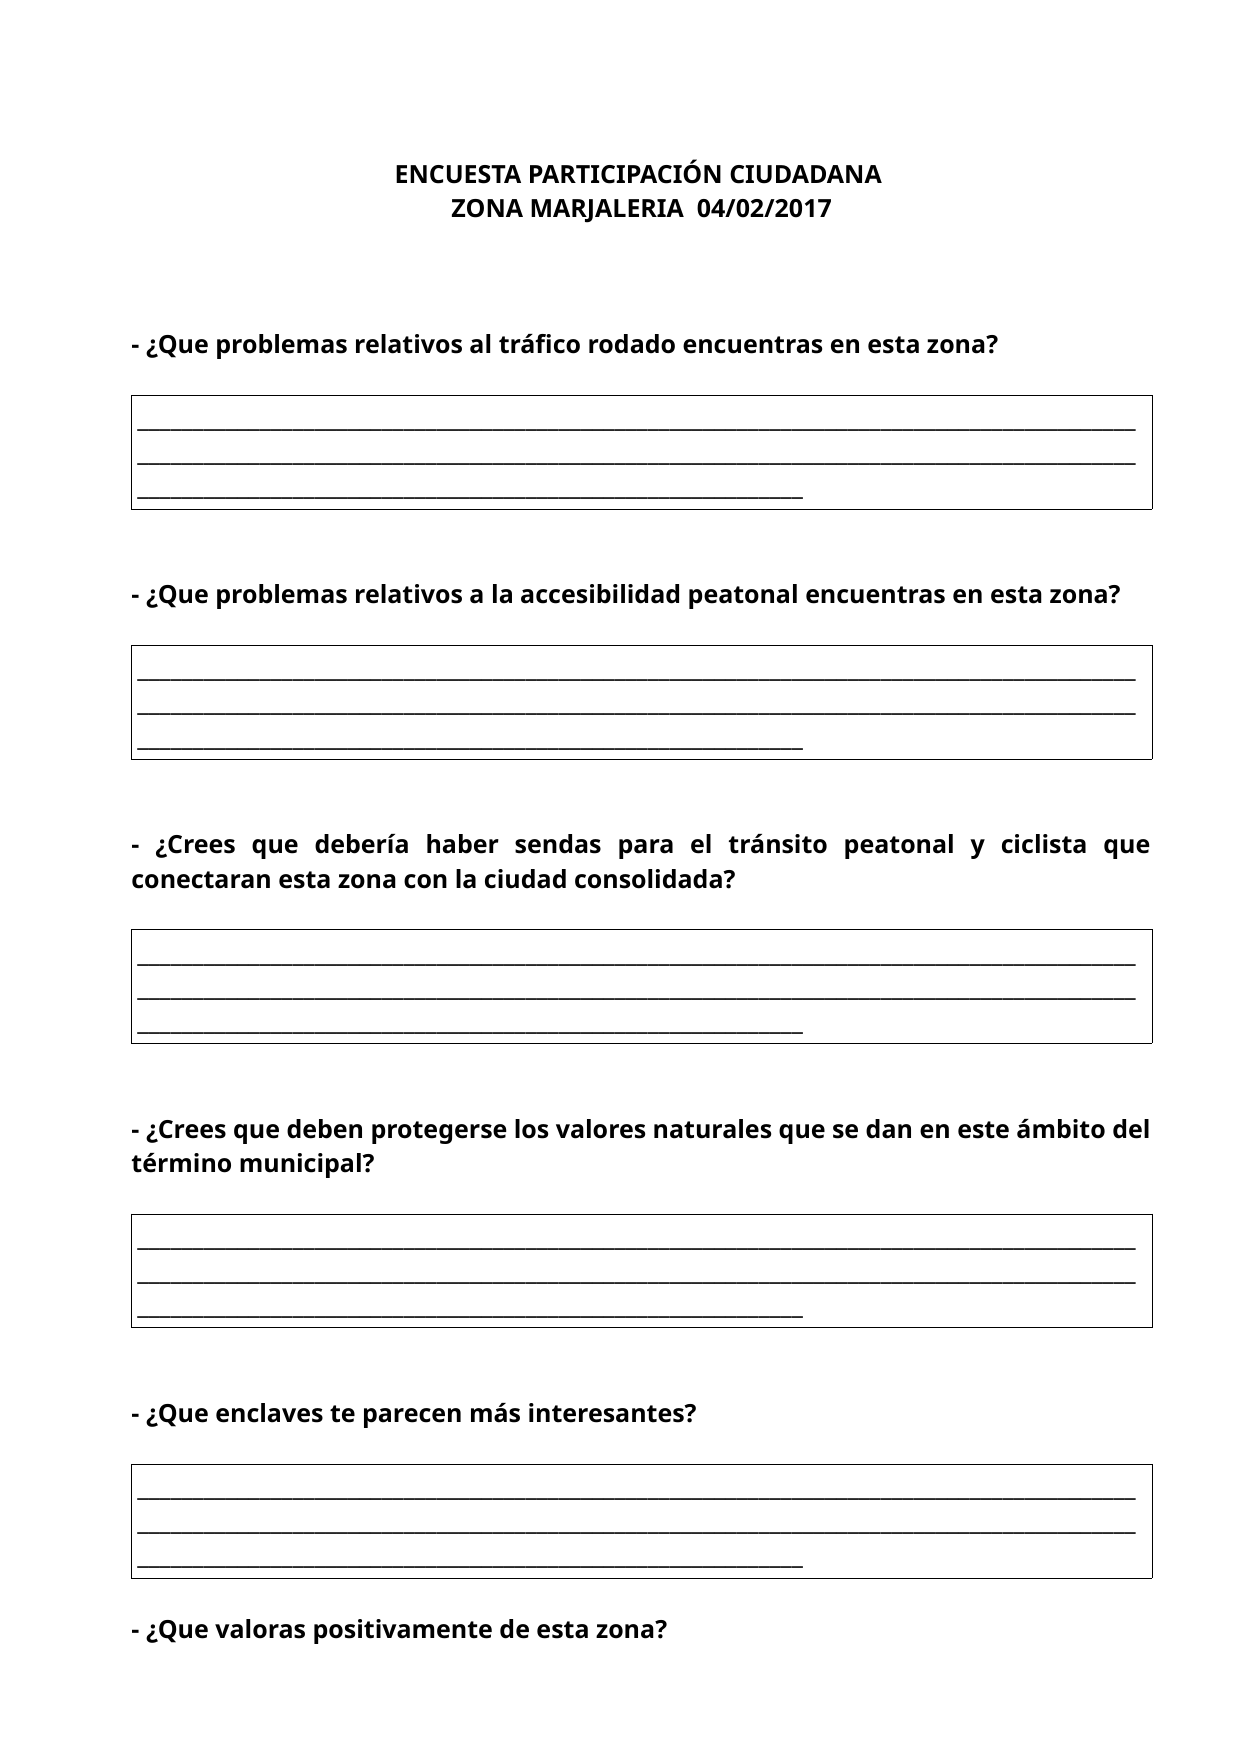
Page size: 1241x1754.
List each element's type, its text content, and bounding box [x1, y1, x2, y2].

text - ¿Que valoras positivamente de esta zona? [131, 1612, 1152, 1646]
table_header ________________________________________________________________________________________________________________________________________________________________________________________________________________________________________________ [132, 1465, 1152, 1577]
table_header ________________________________________________________________________________________________________________________________________________________________________________________________________________________________________________ [132, 1215, 1152, 1327]
table_header ________________________________________________________________________________________________________________________________________________________________________________________________________________________________________________ [132, 930, 1152, 1043]
text - ¿Que problemas relativos al tráfico rodado encuentras en esta zona? [131, 327, 1152, 361]
text - ¿Crees que debería haber sendas para el tránsito peatonal y ciclista que conectaran esta zona con la ciudad consolidada? [131, 827, 1152, 895]
text ENCUESTA PARTICIPACIÓN CIUDADANA [131, 157, 1152, 191]
table_header ________________________________________________________________________________________________________________________________________________________________________________________________________________________________________________ [132, 646, 1152, 759]
text - ¿Que problemas relativos a la accesibilidad peatonal encuentras en esta zona? [131, 577, 1152, 611]
text - ¿Que enclaves te parecen más interesantes? [131, 1396, 1152, 1429]
text ZONA MARJALERIA 04/02/2017 [131, 191, 1152, 225]
text - ¿Crees que deben protegerse los valores naturales que se dan en este ámbito del término municipal? [131, 1111, 1152, 1179]
table_header ________________________________________________________________________________________________________________________________________________________________________________________________________________________________________________ [132, 396, 1152, 509]
